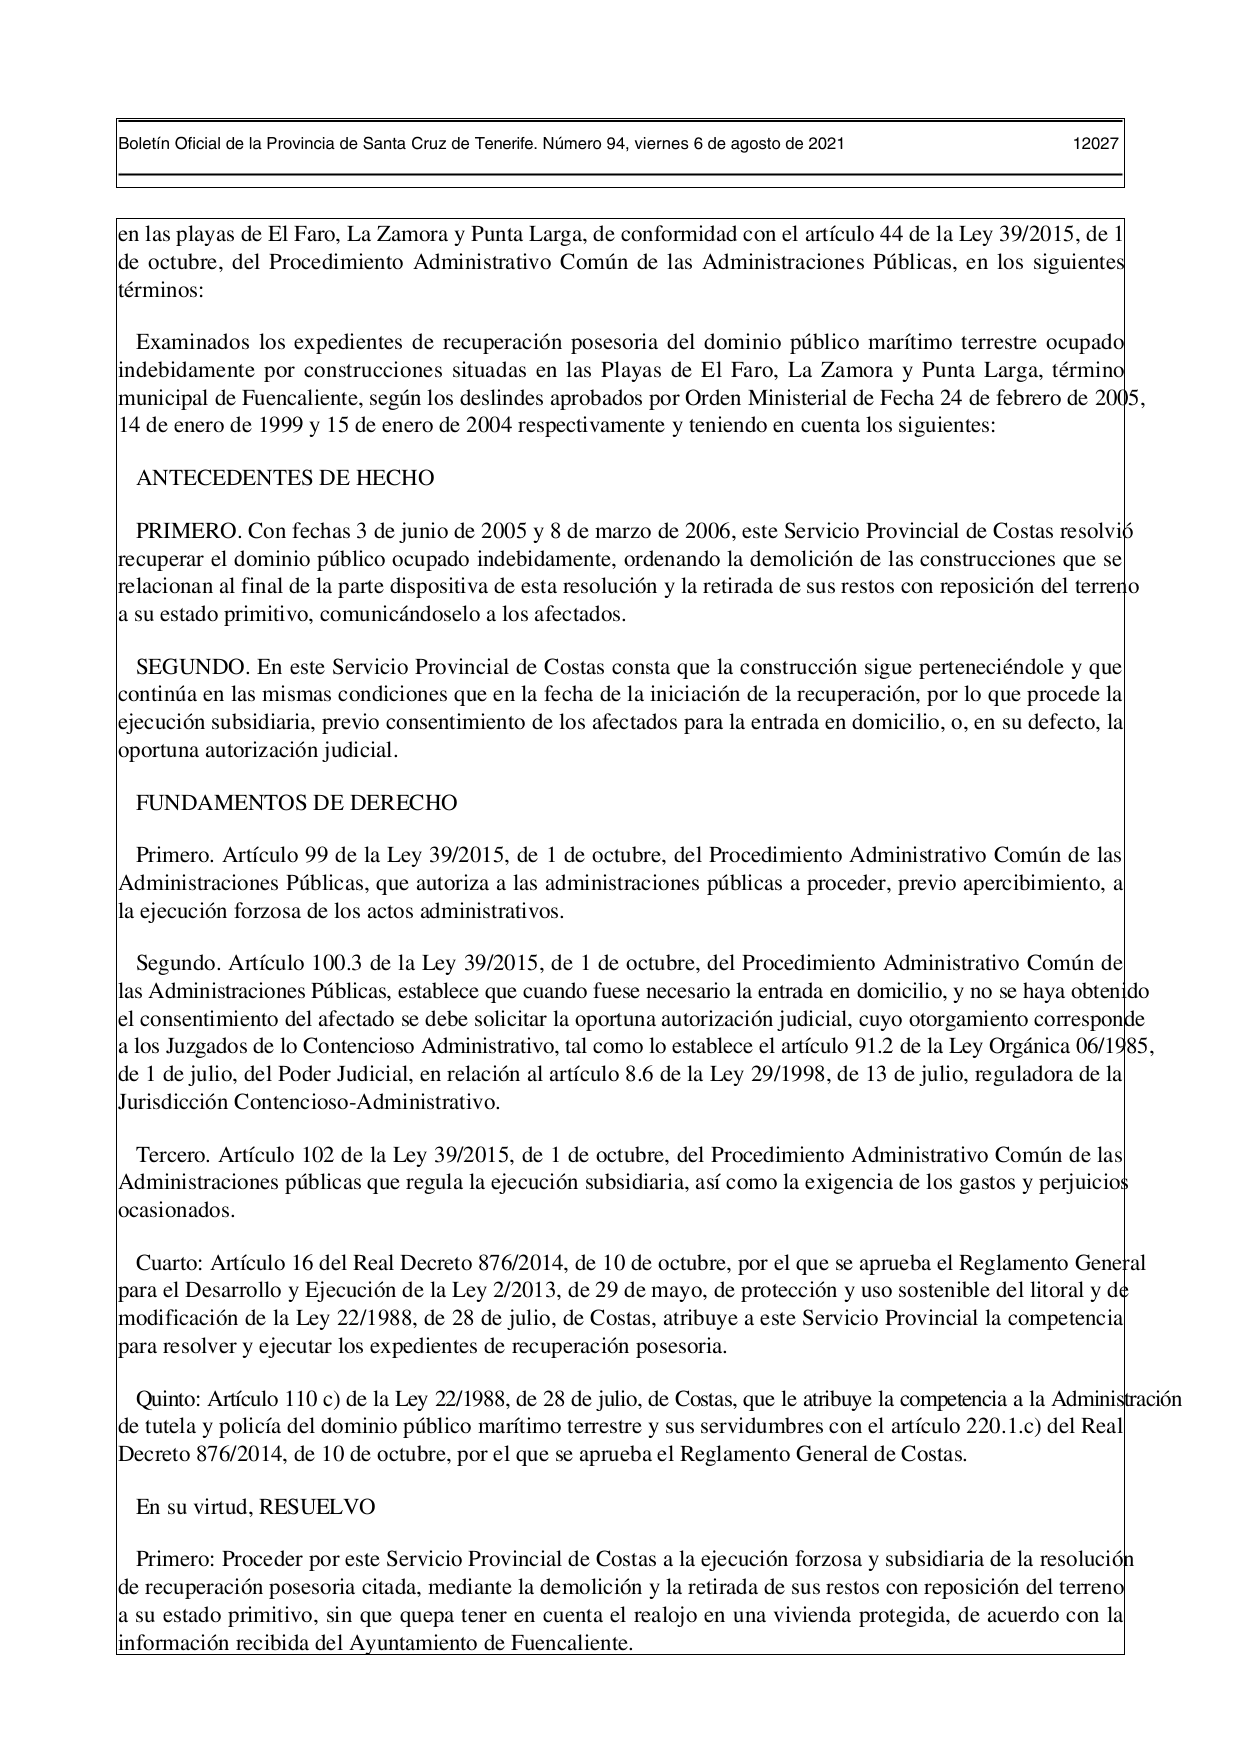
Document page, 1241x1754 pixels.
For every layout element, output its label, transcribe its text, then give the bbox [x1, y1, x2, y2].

text PRIMERO. Con fechas 3 de junio de 2005 y 8 de marzo de 2006, este Servicio Provincial de Costas resolvió recuperar el dominio público ocupado indebidamente, ordenando la demolición de las construcciones que se relacionan al final de la parte dispositiva de esta resolución y la retirada de sus restos con reposición del terreno a su estado primitivo, comunicándoselo a los afectados. [118, 516, 1230, 627]
text Examinados los expedientes de recuperación posesoria del dominio público marítimo terrestre ocupado indebidamente por construcciones situadas en las Playas de El Faro, La Zamora y Punta Larga, término municipal de Fuencaliente, según los deslindes aprobados por Orden Ministerial de Fecha 24 de febrero de 2005, 14 de enero de 1999 y 15 de enero de 2004 respectivamente y teniendo en cuenta los siguientes: [118, 328, 1230, 438]
text en las playas de El Faro, La Zamora y Punta Larga, de conformidad con el artículo 44 de la Ley 39/2015, de 1 de octubre, del Procedimiento Administrativo Común de las Administraciones Públicas, en los siguientes términos: [118, 219, 1230, 303]
picture [117, 219, 1124, 1654]
text Cuarto: Artículo 16 del Real Decreto 876/2014, de 10 de octubre, por el que se aprueba el Reglamento General para el Desarrollo y Ejecución de la Ley 2/2013, de 29 de mayo, de protección y uso sostenible del litoral y de modificación de la Ley 22/1988, de 28 de julio, de Costas, atribuye a este Servicio Provincial la competencia para resolver y ejecutar los expedientes de recuperación posesoria. [118, 1248, 1230, 1359]
picture [117, 119, 1124, 187]
text ANTECEDENTES DE HECHO [136, 464, 1230, 491]
text Primero: Proceder por este Servicio Provincial de Costas a la ejecución forzosa y subsidiaria de la resolución de recuperación posesoria citada, mediante la demolición y la retirada de sus restos con reposición del terreno a su estado primitivo, sin que quepa tener en cuenta el realojo en una vivienda protegida, de acuerdo con la información recibida del Ayuntamiento de Fuencaliente. [118, 1545, 1230, 1656]
text Segundo. Artículo 100.3 de la Ley 39/2015, de 1 de octubre, del Procedimiento Administrativo Común de las Administraciones Públicas, establece que cuando fuese necesario la entrada en domicilio, y no se haya obtenido el consentimiento del afectado se debe solicitar la oportuna autorización judicial, cuyo otorgamiento corresponde a los Juzgados de lo Contencioso Administrativo, tal como lo establece el artículo 91.2 de la Ley Orgánica 06/1985, de 1 de julio, del Poder Judicial, en relación al artículo 8.6 de la Ley 29/1998, de 13 de julio, reguladora de la Jurisdicción Contencioso-Administrativo. [118, 949, 1230, 1115]
text Tercero. Artículo 102 de la Ley 39/2015, de 1 de octubre, del Procedimiento Administrativo Común de las Administraciones públicas que regula la ejecución subsidiaria, así como la exigencia de los gastos y perjuicios ocasionados. [118, 1140, 1230, 1223]
text Quinto: Artículo 110 c) de la Ley 22/1988, de 28 de julio, de Costas, que le atribuye la competencia a la Administración de tutela y policía del dominio público marítimo terrestre y sus servidumbres con el artículo 220.1.c) del Real Decreto 876/2014, de 10 de octubre, por el que se aprueba el Reglamento General de Costas. [118, 1384, 1230, 1467]
text Boletín Oficial de la Provincia de Santa Cruz de Tenerife. Número 94, viernes 6 de agosto de 2021 12027 [118, 133, 1230, 154]
text Primero. Artículo 99 de la Ley 39/2015, de 1 de octubre, del Procedimiento Administrativo Común de las Administraciones Públicas, que autoriza a las administraciones públicas a proceder, previo apercibimiento, a la ejecución forzosa de los actos administrativos. [118, 841, 1230, 924]
text FUNDAMENTOS DE DERECHO [136, 789, 1230, 816]
text SEGUNDO. En este Servicio Provincial de Costas consta que la construcción sigue perteneciéndole y que continúa en las mismas condiciones que en la fecha de la iniciación de la recuperación, por lo que procede la ejecución subsidiaria, previo consentimiento de los afectados para la entrada en domicilio, o, en su defecto, la oportuna autorización judicial. [118, 652, 1230, 763]
text En su virtud, RESUELVO [136, 1493, 1230, 1520]
